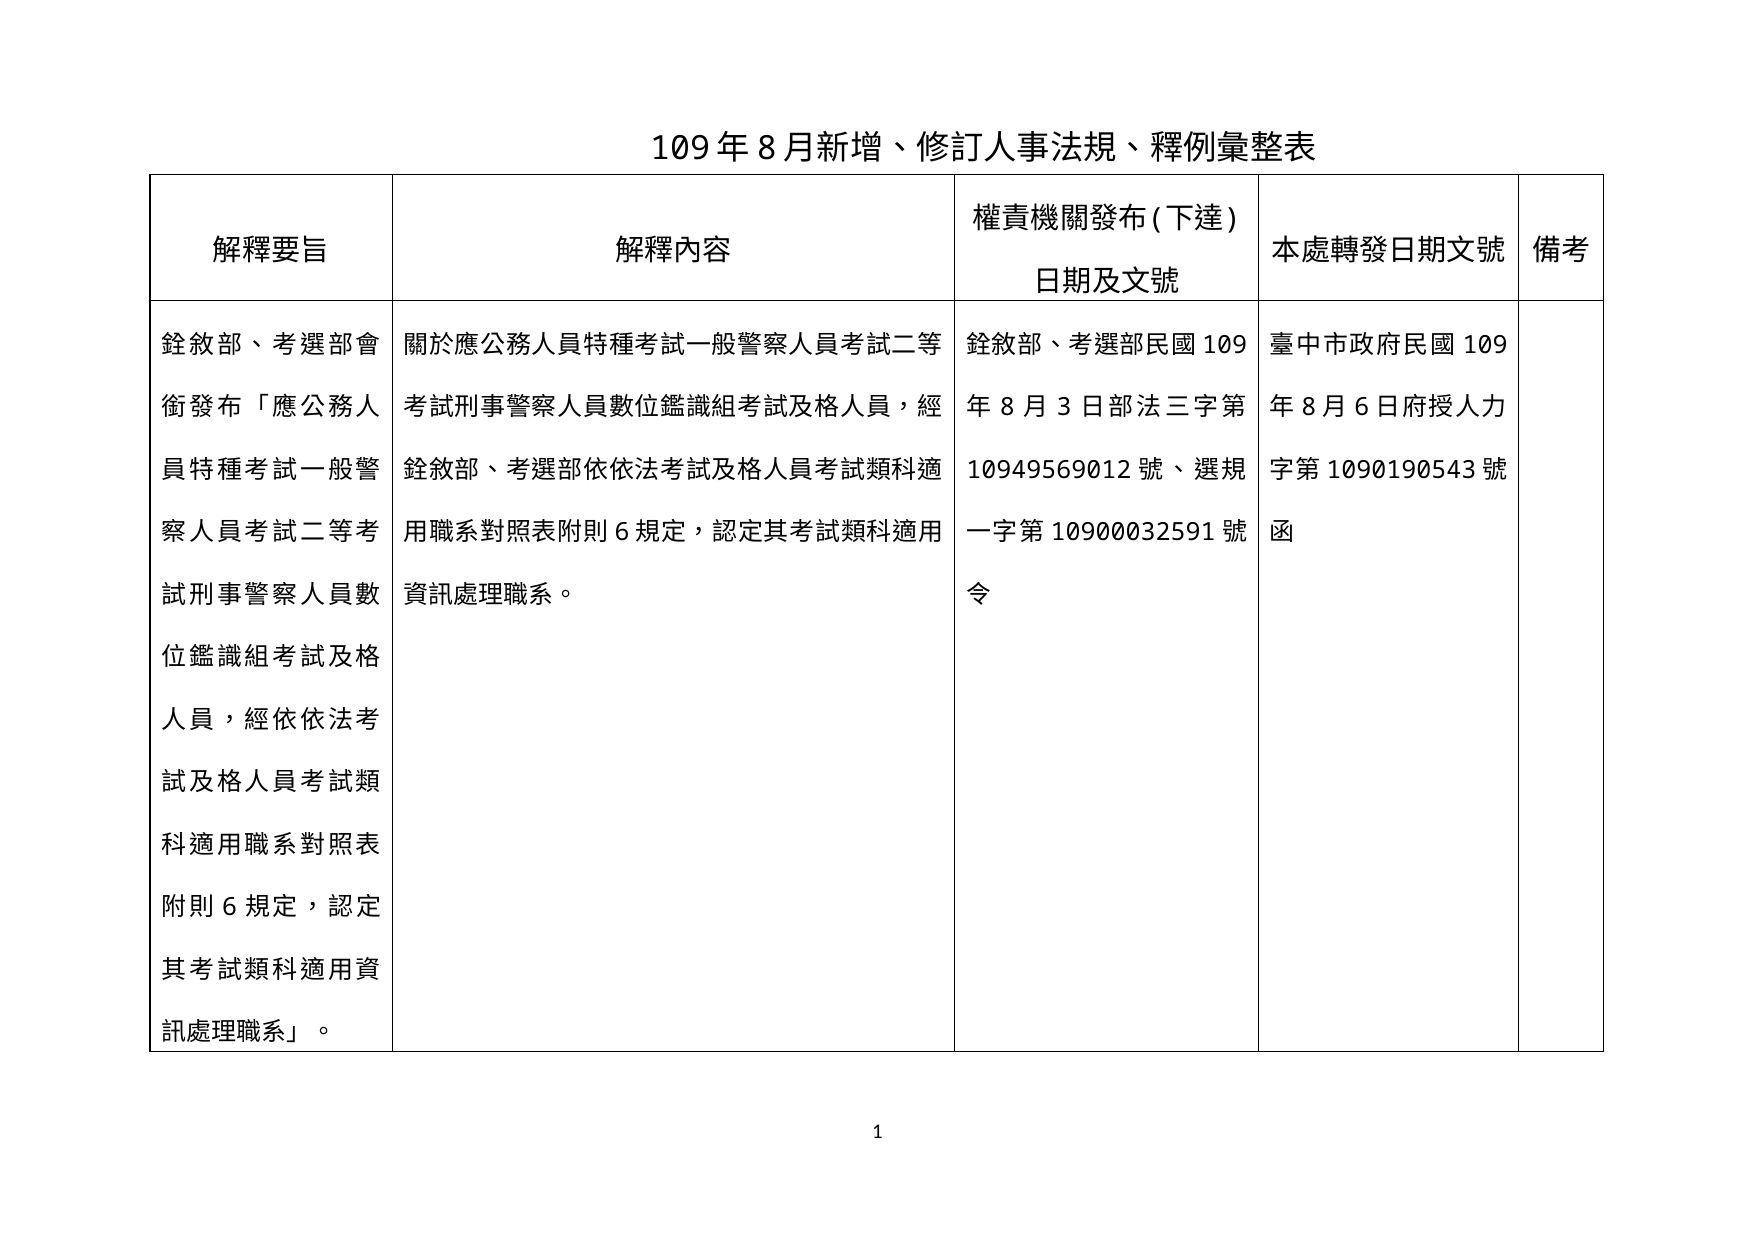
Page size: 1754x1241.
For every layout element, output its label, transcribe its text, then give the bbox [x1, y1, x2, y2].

table_cell 銓敘部、考選部會銜發布「應公務人員特種考試一般警察人員考試二等考試刑事警察人員數位鑑識組考試及格人員，經依依法考試及格人員考試類科適用職系對照表附則6規定，認定其考試類科適用資訊處理職系」。 [151, 301, 392, 1051]
table_header 解釋要旨 [151, 175, 392, 299]
table_header 解釋內容 [393, 175, 954, 299]
table_header 權責機關發布(下達) 日期及文號 [955, 175, 1258, 299]
table_cell 關於應公務人員特種考試一般警察人員考試二等考試刑事警察人員數位鑑識組考試及格人員，經銓敘部、考選部依依法考試及格人員考試類科適用職系對照表附則6規定，認定其考試類科適用資訊處理職系。 [393, 301, 954, 1051]
table_cell [1519, 301, 1603, 1051]
table_header 備考 [1519, 175, 1603, 299]
table_header 本處轉發日期文號 [1259, 175, 1518, 299]
table_cell 臺中市政府民國109年8月6日府授人力字第1090190543號函 [1259, 301, 1518, 1051]
text 109年8月新增、修訂人事法規、釋例彙整表 [150, 103, 1604, 166]
table_cell 銓敘部、考選部民國109年8月3日部法三字第10949569012號、選規一字第10900032591號令 [955, 301, 1258, 1051]
